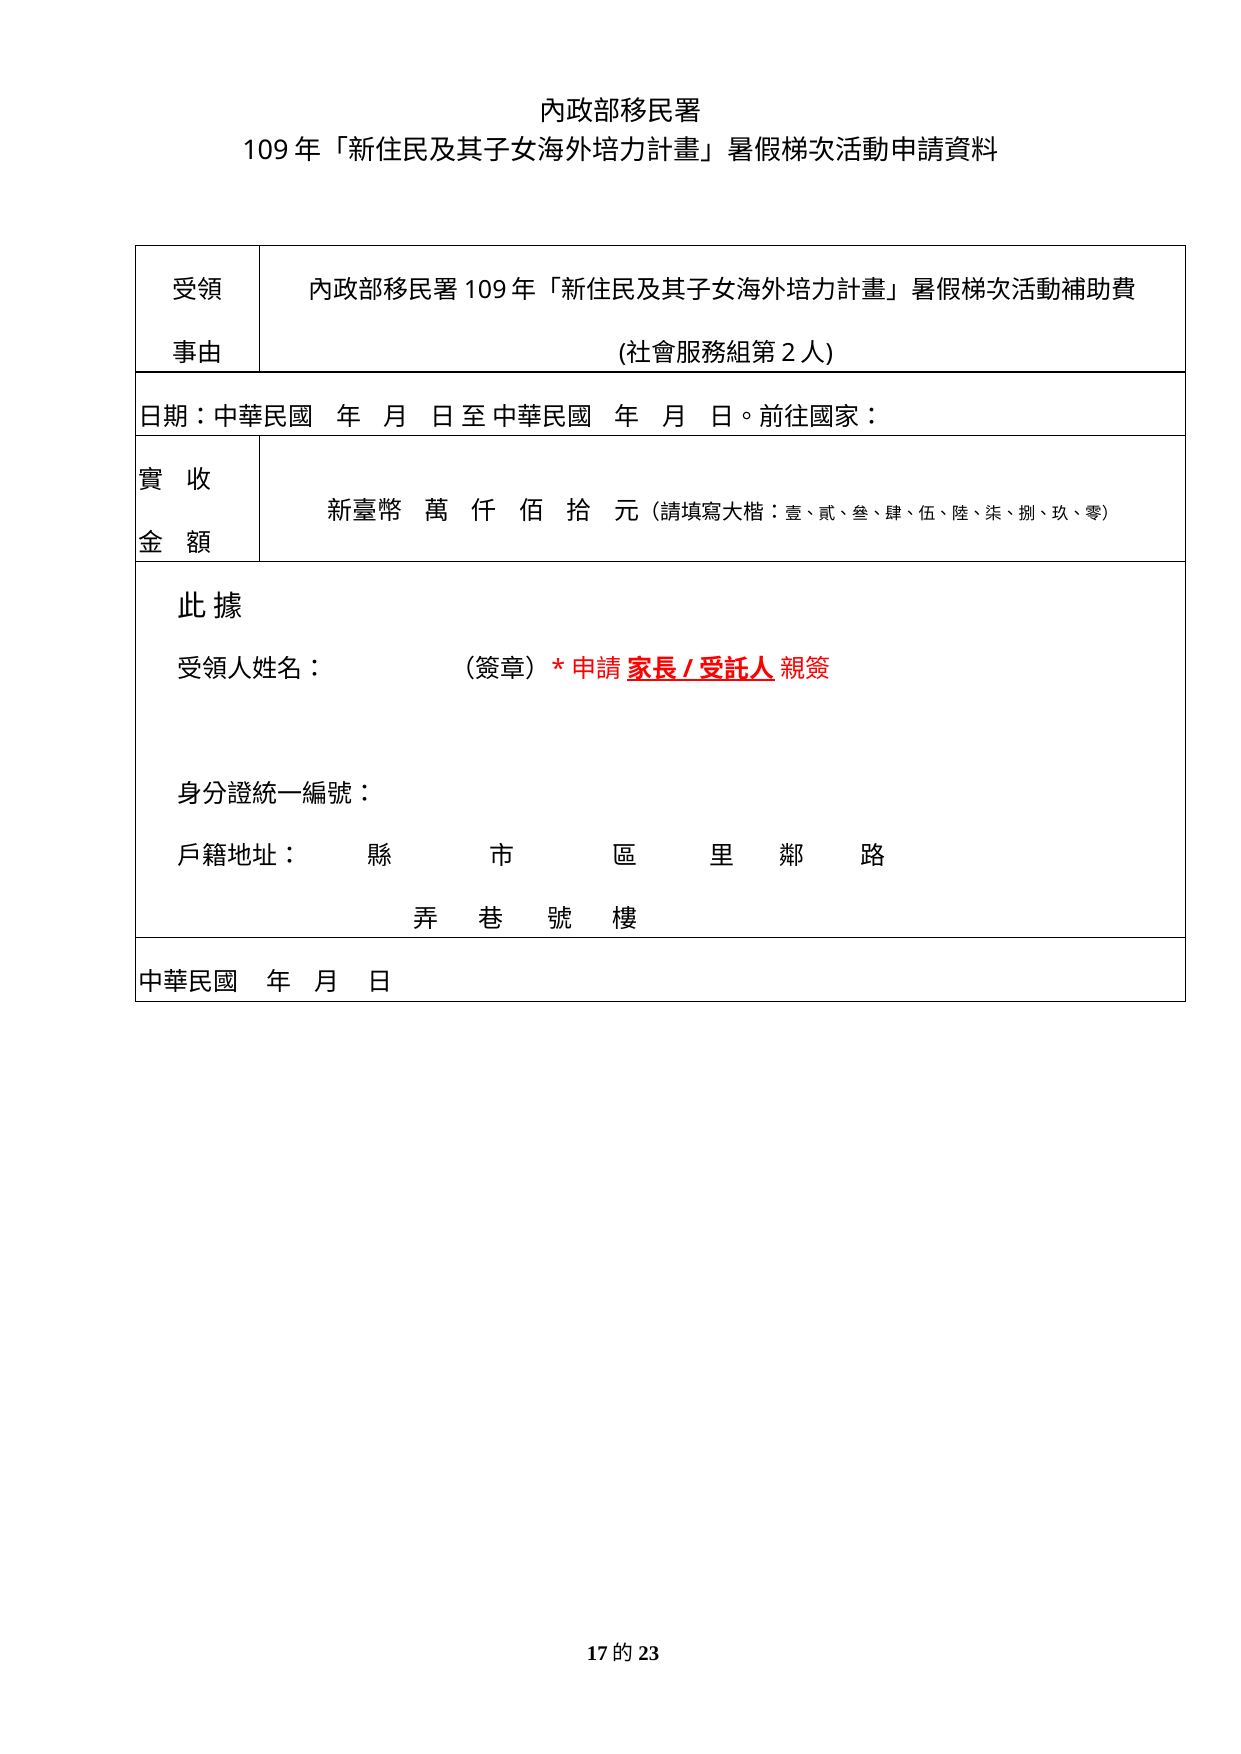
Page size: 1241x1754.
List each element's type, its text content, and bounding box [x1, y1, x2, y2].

table_cell 實 收 金 額 [136, 436, 259, 561]
table_cell 新臺幣 萬 仟 佰 拾 元（請填寫大楷：壹、貳、叄、肆、伍、陸、柒、捌、玖、零） [260, 436, 1185, 561]
table_header 受領 事由 [136, 246, 259, 371]
table_cell 此 據 受領人姓名： （簽章）* 申請 家長 / 受託人 親簽 身分證統一編號： 戶籍地址： 縣 市 區 里 鄰 路 弄 巷 號 樓 [136, 562, 1185, 937]
table_cell 中華民國 年 月 日 [136, 938, 1185, 1001]
table_cell 日期：中華民國 年 月 日 至 中華民國 年 月 日。前往國家： [136, 373, 1185, 435]
table_header 內政部移民署109年「新住民及其子女海外培力計畫」暑假梯次活動補助費 (社會服務組第2人) [260, 246, 1185, 371]
